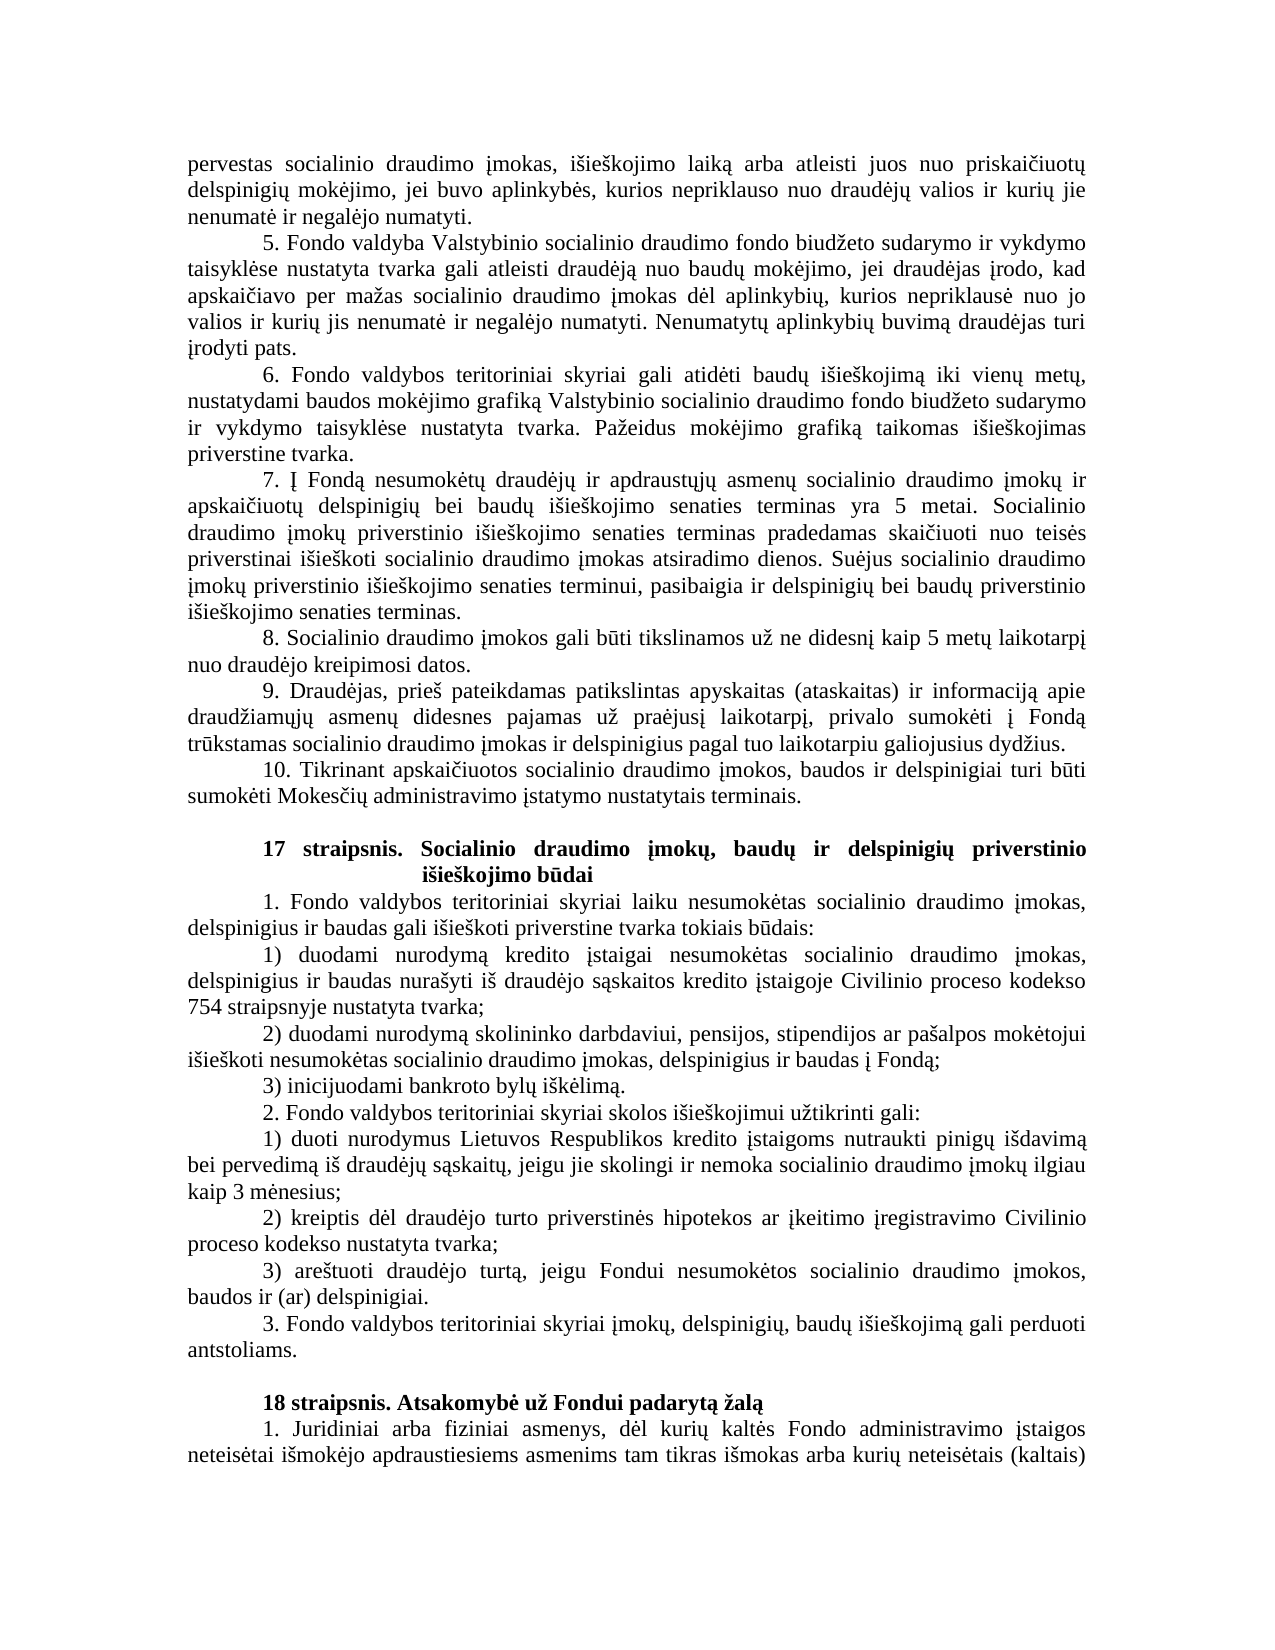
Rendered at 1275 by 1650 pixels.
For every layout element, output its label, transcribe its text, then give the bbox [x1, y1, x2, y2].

text 1) duoti nurodymus Lietuvos Respublikos kredito įstaigoms nutraukti pinigų išdavimą bei pervedimą iš draudėjų sąskaitų, jeigu jie skolingi ir nemoka socialinio draudimo įmokų ilgiau kaip 3 mėnesius; [187, 1125, 1087, 1204]
text 8. Socialinio draudimo įmokos gali būti tikslinamos už ne didesnį kaip 5 metų laikotarpį nuo draudėjo kreipimosi datos. [187, 624, 1087, 677]
text 2. Fondo valdybos teritoriniai skyriai skolos išieškojimui užtikrinti gali: [187, 1099, 1087, 1125]
text 3. Fondo valdybos teritoriniai skyriai įmokų, delspinigių, baudų išieškojimą gali perduoti antstoliams. [187, 1309, 1087, 1362]
text 2) duodami nurodymą skolininko darbdaviui, pensijos, stipendijos ar pašalpos mokėtojui išieškoti nesumokėtas socialinio draudimo įmokas, delspinigius ir baudas į Fondą; [187, 1020, 1087, 1072]
text pervestas socialinio draudimo įmokas, išieškojimo laiką arba atleisti juos nuo priskaičiuotų delspinigių mokėjimo, jei buvo aplinkybės, kurios nepriklauso nuo draudėjų valios ir kurių jie nenumatė ir negalėjo numatyti. [187, 150, 1087, 229]
text 17 straipsnis. Socialinio draudimo įmokų, baudų ir delspinigių priverstinio išieškojimo būdai [262, 835, 1087, 888]
text 1. Juridiniai arba fiziniai asmenys, dėl kurių kaltės Fondo administravimo įstaigos neteisėtai išmokėjo apdraustiesiems asmenims tam tikras išmokas arba kurių neteisėtais (kaltais) [187, 1415, 1087, 1468]
text 3) areštuoti draudėjo turtą, jeigu Fondui nesumokėtos socialinio draudimo įmokos, baudos ir (ar) delspinigiai. [187, 1257, 1087, 1309]
text 5. Fondo valdyba Valstybinio socialinio draudimo fondo biudžeto sudarymo ir vykdymo taisyklėse nustatyta tvarka gali atleisti draudėją nuo baudų mokėjimo, jei draudėjas įrodo, kad apskaičiavo per mažas socialinio draudimo įmokas dėl aplinkybių, kurios nepriklausė nuo jo valios ir kurių jis nenumatė ir negalėjo numatyti. Nenumatytų aplinkybių buvimą draudėjas turi įrodyti pats. [187, 229, 1087, 361]
text 18 straipsnis. Atsakomybė už Fondui padarytą žalą [187, 1389, 1087, 1415]
text 3) inicijuodami bankroto bylų iškėlimą. [187, 1072, 1087, 1099]
text 7. Į Fondą nesumokėtų draudėjų ir apdraustųjų asmenų socialinio draudimo įmokų ir apskaičiuotų delspinigių bei baudų išieškojimo senaties terminas yra 5 metai. Socialinio draudimo įmokų priverstinio išieškojimo senaties terminas pradedamas skaičiuoti nuo teisės priverstinai išieškoti socialinio draudimo įmokas atsiradimo dienos. Suėjus socialinio draudimo įmokų priverstinio išieškojimo senaties terminui, pasibaigia ir delspinigių bei baudų priverstinio išieškojimo senaties terminas. [187, 466, 1087, 624]
text 9. Draudėjas, prieš pateikdamas patikslintas apyskaitas (ataskaitas) ir informaciją apie draudžiamųjų asmenų didesnes pajamas už praėjusį laikotarpį, privalo sumokėti į Fondą trūkstamas socialinio draudimo įmokas ir delspinigius pagal tuo laikotarpiu galiojusius dydžius. [187, 677, 1087, 756]
text 6. Fondo valdybos teritoriniai skyriai gali atidėti baudų išieškojimą iki vienų metų, nustatydami baudos mokėjimo grafiką Valstybinio socialinio draudimo fondo biudžeto sudarymo ir vykdymo taisyklėse nustatyta tvarka. Pažeidus mokėjimo grafiką taikomas išieškojimas priverstine tvarka. [187, 361, 1087, 466]
text 1. Fondo valdybos teritoriniai skyriai laiku nesumokėtas socialinio draudimo įmokas, delspinigius ir baudas gali išieškoti priverstine tvarka tokiais būdais: [187, 888, 1087, 941]
text 1) duodami nurodymą kredito įstaigai nesumokėtas socialinio draudimo įmokas, delspinigius ir baudas nurašyti iš draudėjo sąskaitos kredito įstaigoje Civilinio proceso kodekso 754 straipsnyje nustatyta tvarka; [187, 941, 1087, 1020]
text 2) kreiptis dėl draudėjo turto priverstinės hipotekos ar įkeitimo įregistravimo Civilinio proceso kodekso nustatyta tvarka; [187, 1204, 1087, 1257]
text 10. Tikrinant apskaičiuotos socialinio draudimo įmokos, baudos ir delspinigiai turi būti sumokėti Mokesčių administravimo įstatymo nustatytais terminais. [187, 756, 1087, 809]
